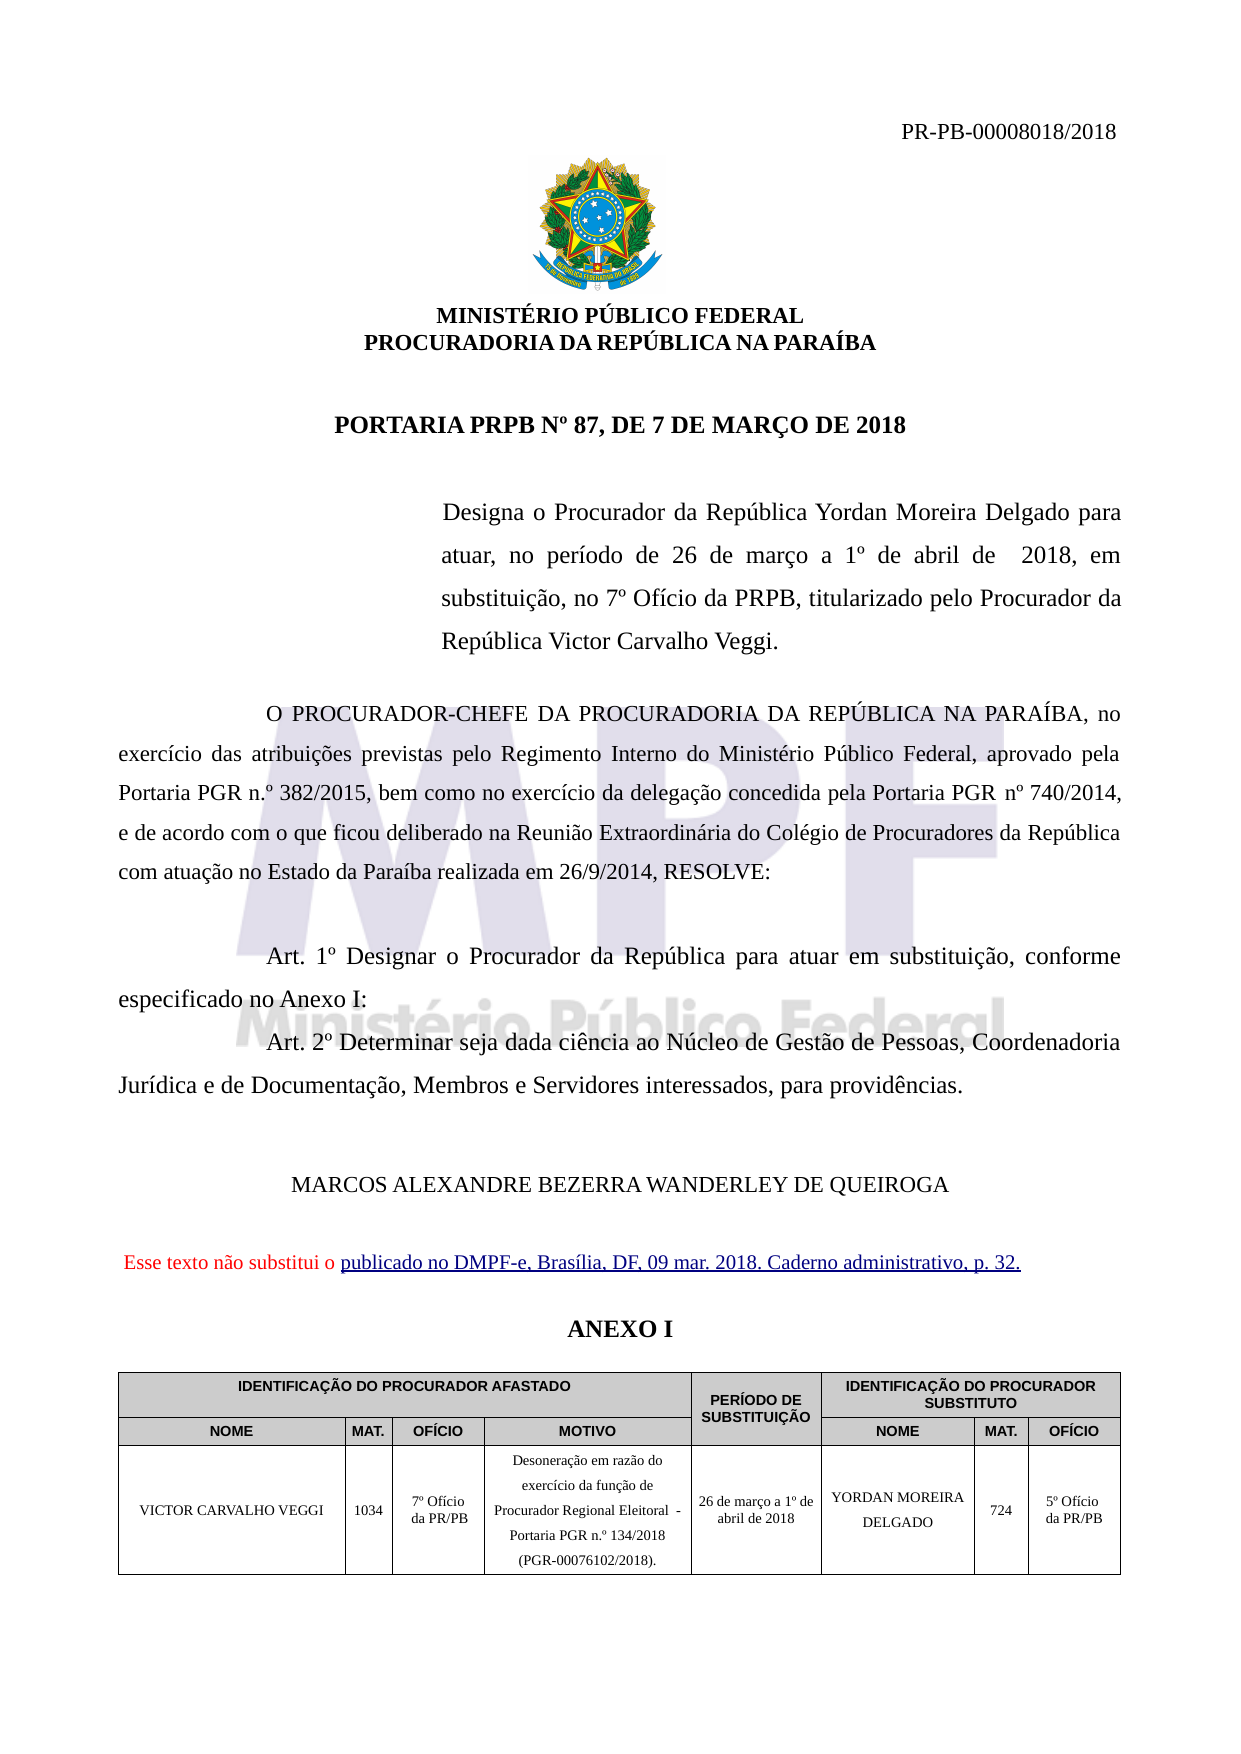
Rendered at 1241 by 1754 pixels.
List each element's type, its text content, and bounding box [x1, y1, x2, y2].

table_cell MAT. [346, 1418, 392, 1445]
text PR-PB-00008018/2018 [118, 118, 1122, 144]
text O PROCURADOR-CHEFE DA PROCURADORIA DA REPÚBLICA NA PARAÍBA, no exercício das atribuições previstas pelo Regimento Interno do Ministério Público Federal, aprovado pela Portaria PGR n.º 382/2015, bem como no exercício da delegação concedida pela Portaria PGR nº 740/2014, e de acordo com o que ficou deliberado na Reunião Extraordinária do Colégio de Procuradores da República com atuação no Estado da Paraíba realizada em 26/9/2014, RESOLVE: [118, 698, 1122, 884]
text Art. 1º Designar o Procurador da República para atuar em substituição, conforme especificado no Anexo I: [118, 941, 1122, 1013]
table_cell VICTOR CARVALHO VEGGI [119, 1446, 345, 1574]
text PORTARIA PRPB Nº 87, DE 7 DE MARÇO DE 2018 [118, 410, 1122, 439]
table_cell 5º Ofício da PR/PB [1029, 1446, 1120, 1574]
table_cell MOTIVO [485, 1418, 691, 1445]
table_cell NOME [119, 1418, 345, 1445]
text MINISTÉRIO PÚBLICO FEDERAL [118, 302, 1122, 329]
text Esse texto não substitui o publicado no DMPF-e, Brasília, DF, 09 mar. 2018. Caderno administrativo, p. 32. [118, 1250, 1122, 1274]
text Designa o Procurador da República Yordan Moreira Delgado para atuar, no período de 26 de março a 1º de abril de 2018, em substituição, no 7º Ofício da PRPB, titularizado pelo Procurador da República Victor Carvalho Veggi. [441, 497, 1122, 655]
text Art. 2º Determinar seja dada ciência ao Núcleo de Gestão de Pessoas, Coordenadoria Jurídica e de Documentação, Membros e Servidores interessados, para providências. [118, 1027, 1122, 1099]
text MARCOS ALEXANDRE BEZERRA WANDERLEY DE QUEIROGA [118, 1171, 1122, 1197]
table_cell OFÍCIO [1029, 1418, 1120, 1445]
table_cell 1034 [346, 1446, 392, 1574]
table_cell OFÍCIO [393, 1418, 484, 1445]
table_header IDENTIFICAÇÃO DO PROCURADOR SUBSTITUTO [822, 1373, 1120, 1417]
table_cell MAT. [975, 1418, 1028, 1445]
picture [236, 1013, 1004, 1027]
table_cell 7º Ofício da PR/PB [393, 1446, 484, 1574]
table_header IDENTIFICAÇÃO DO PROCURADOR AFASTADO [119, 1373, 691, 1417]
table_cell 724 [975, 1446, 1028, 1574]
table_cell Desoneração em razão do exercício da função de Procurador Regional Eleitoral - Portaria PGR n.º 134/2018 (PGR-00076102/2018). [485, 1446, 691, 1574]
table_cell NOME [822, 1418, 974, 1445]
text ANEXO I [118, 1314, 1122, 1343]
table_cell 26 de março a 1º de abril de 2018 [692, 1446, 821, 1574]
picture [236, 884, 1004, 941]
text PROCURADORIA DA REPÚBLICA NA PARAÍBA [118, 329, 1122, 355]
table_header PERÍODO DE SUBSTITUIÇÃO [692, 1373, 821, 1445]
table_cell YORDAN MOREIRA DELGADO [822, 1446, 974, 1574]
picture [528, 155, 667, 294]
